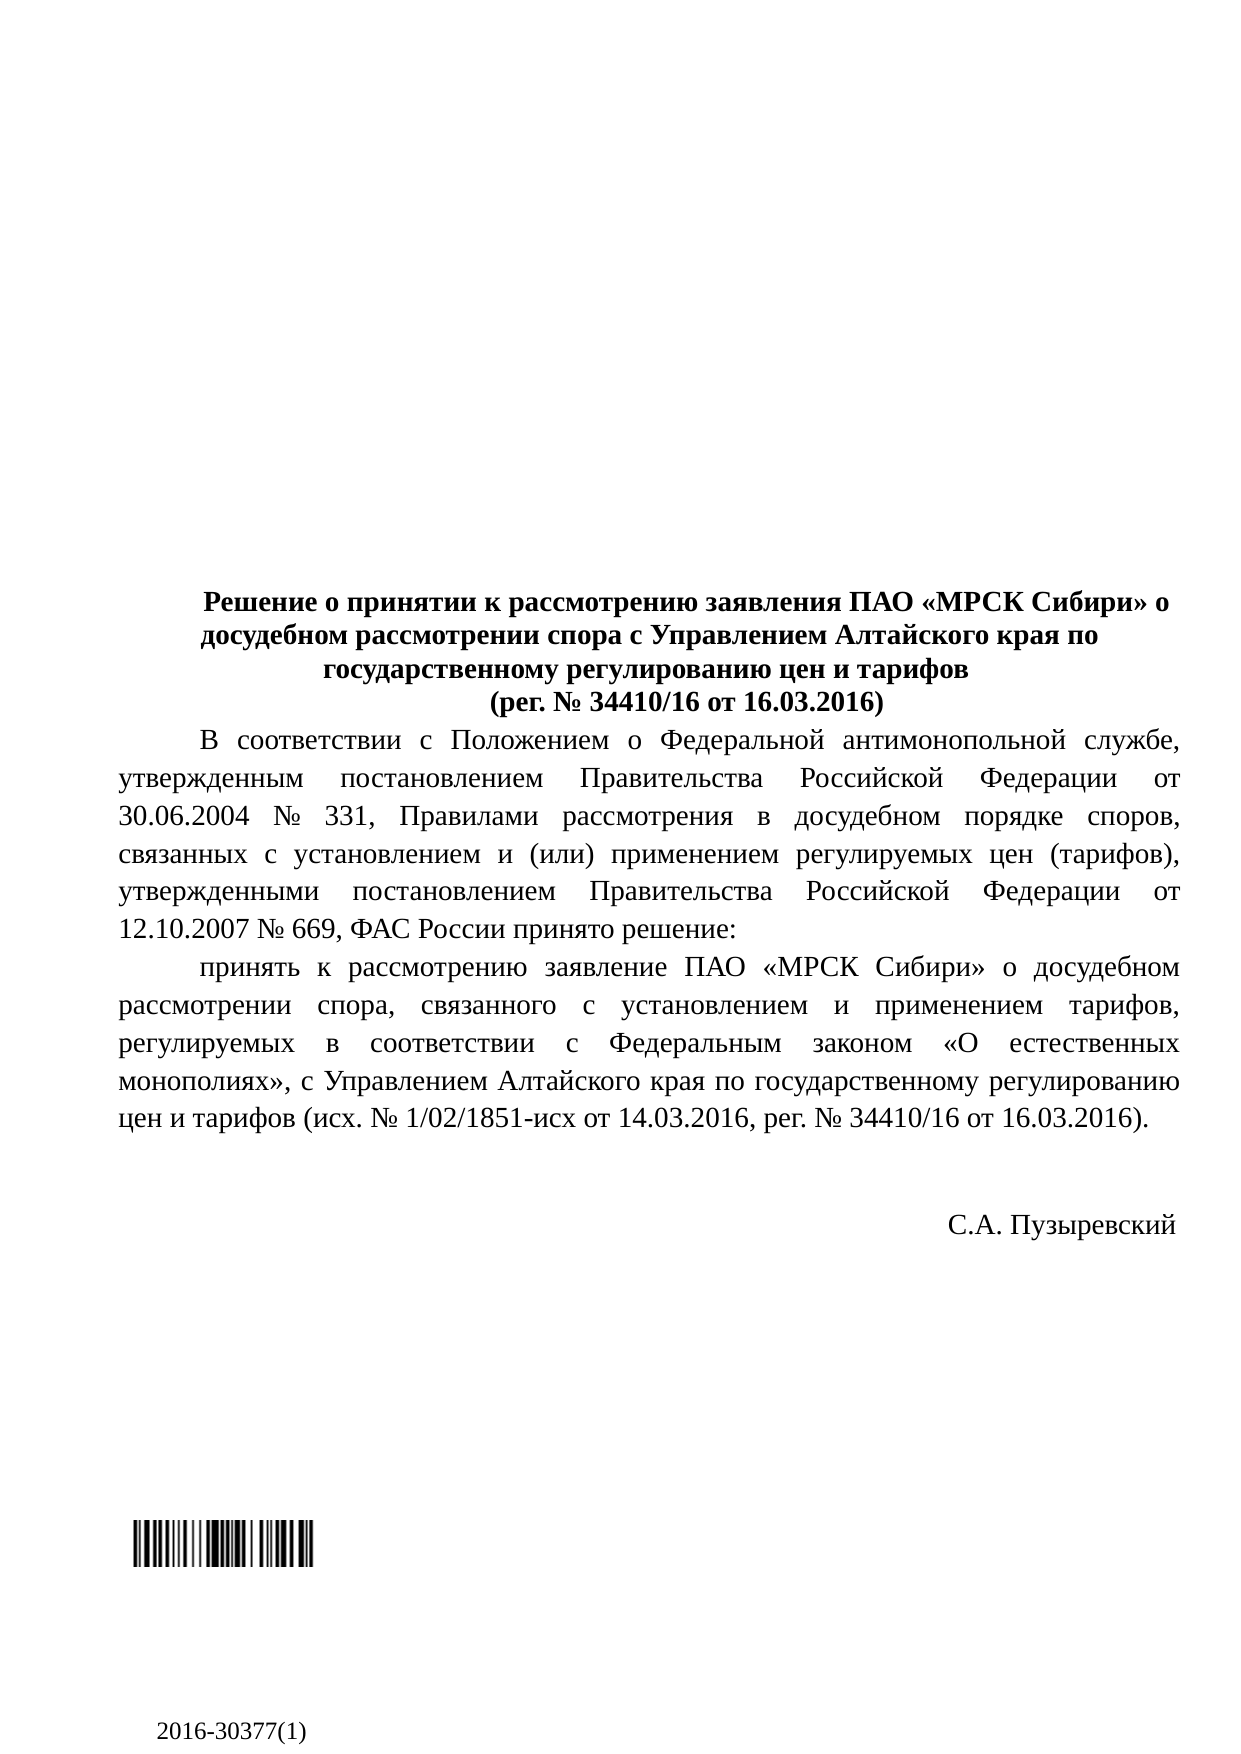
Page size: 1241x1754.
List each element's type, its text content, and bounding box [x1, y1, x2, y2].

text Решение о принятии к рассмотрению заявления ПАО «МРСК Сибири» о досудебном рассмотрении спора с Управлением Алтайского края по государственному регулированию цен и тарифов [118, 584, 1181, 684]
table_header С.А. Пузыревский [832, 1134, 1182, 1313]
text принять к рассмотрению заявление ПАО «МРСК Сибири» о досудебном рассмотрении спора, связанного с установлением и применением тарифов, регулируемых в соответствии с Федеральным законом «О естественных монополиях», с Управлением Алтайского края по государственному регулированию цен и тарифов (исх. № 1/02/1851-исх от 14.03.2016, рег. № 34410/16 от 16.03.2016). [118, 945, 1181, 1134]
text В соответствии с Положением о Федеральной антимонопольной службе, утвержденным постановлением Правительства Российской Федерации от 30.06.2004 № 331, Правилами рассмотрения в досудебном порядке споров, связанных с установлением и (или) применением регулируемых цен (тарифов), утвержденными постановлением Правительства Российской Федерации от 12.10.2007 № 669, ФАС России принято решение: [118, 718, 1181, 945]
picture [118, 1520, 331, 1567]
table_cell [118, 1313, 352, 1358]
table_header [353, 1134, 832, 1313]
table_cell [353, 1313, 832, 1358]
table_header [118, 1134, 352, 1313]
text (рег. № 34410/16 от 16.03.2016) [118, 684, 1181, 718]
table_header [664, 118, 1181, 555]
table_cell [832, 1313, 1182, 1358]
